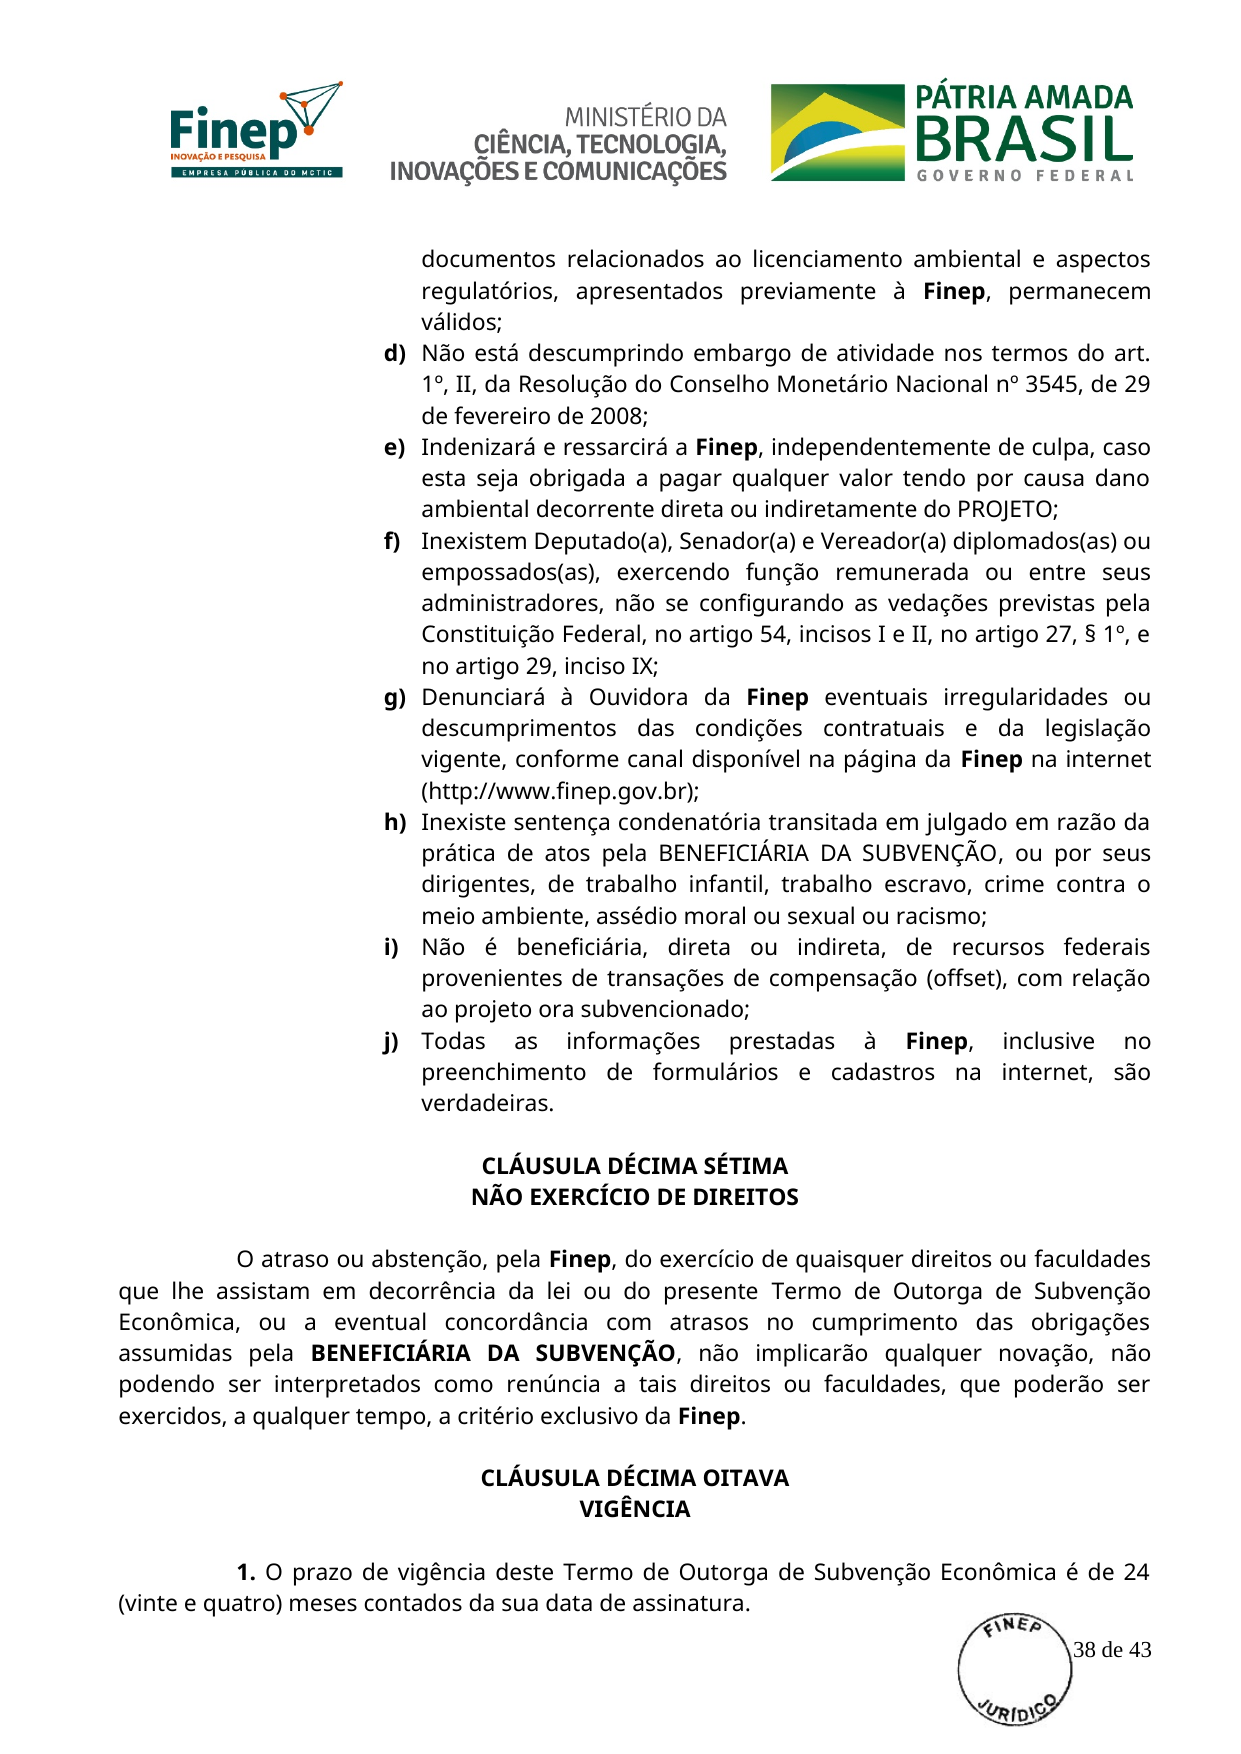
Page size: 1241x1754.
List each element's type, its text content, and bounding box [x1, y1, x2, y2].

text CLÁUSULA DÉCIMA OITAVA [118, 1462, 1152, 1493]
text CLÁUSULA DÉCIMA SÉTIMA [118, 1150, 1152, 1181]
list documentos relacionados ao licenciamento ambiental e aspectos regulatórios, apresentados previamente à Finep, permanecem válidos; [384, 243, 1152, 337]
text NÃO EXERCÍCIO DE DIREITOS [118, 1181, 1152, 1212]
list Não é beneficiária, direta ou indireta, de recursos federais provenientes de transações de compensação (offset), com relação ao projeto ora subvencionado; [384, 931, 1152, 1025]
text VIGÊNCIA [118, 1493, 1152, 1525]
list Inexiste sentença condenatória transitada em julgado em razão da prática de atos pela BENEFICIÁRIA DA SUBVENÇÃO, ou por seus dirigentes, de trabalho infantil, trabalho escravo, crime contra o meio ambiente, assédio moral ou sexual ou racismo; [384, 806, 1152, 931]
list Todas as informações prestadas à Finep, inclusive no preenchimento de formulários e cadastros na internet, são verdadeiras. [384, 1025, 1152, 1118]
list Denunciará à Ouvidora da Finep eventuais irregularidades ou descumprimentos das condições contratuais e da legislação vigente, conforme canal disponível na página da Finep na internet (http://www.finep.gov.br); [384, 681, 1152, 806]
text O atraso ou abstenção, pela Finep, do exercício de quaisquer direitos ou faculdades que lhe assistam em decorrência da lei ou do presente Termo de Outorga de Subvenção Econômica, ou a eventual concordância com atrasos no cumprimento das obrigações assumidas pela BENEFICIÁRIA DA SUBVENÇÃO, não implicarão qualquer novação, não podendo ser interpretados como renúncia a tais direitos ou faculdades, que poderão ser exercidos, a qualquer tempo, a critério exclusivo da Finep. [118, 1243, 1152, 1431]
list Inexistem Deputado(a), Senador(a) e Vereador(a) diplomados(as) ou empossados(as), exercendo função remunerada ou entre seus administradores, não se configurando as vedações previstas pela Constituição Federal, no artigo 54, incisos I e II, no artigo 27, § 1º, e no artigo 29, inciso IX; [384, 525, 1152, 681]
list Não está descumprindo embargo de atividade nos termos do art. 1º, II, da Resolução do Conselho Monetário Nacional nº 3545, de 29 de fevereiro de 2008; [384, 337, 1152, 431]
text 1. O prazo de vigência deste Termo de Outorga de Subvenção Econômica é de 24 (vinte e quatro) meses contados da sua data de assinatura. [118, 1556, 1152, 1618]
list Indenizará e ressarcirá a Finep, independentemente de culpa, caso esta seja obrigada a pagar qualquer valor tendo por causa dano ambiental decorrente direta ou indiretamente do PROJETO; [384, 431, 1152, 525]
